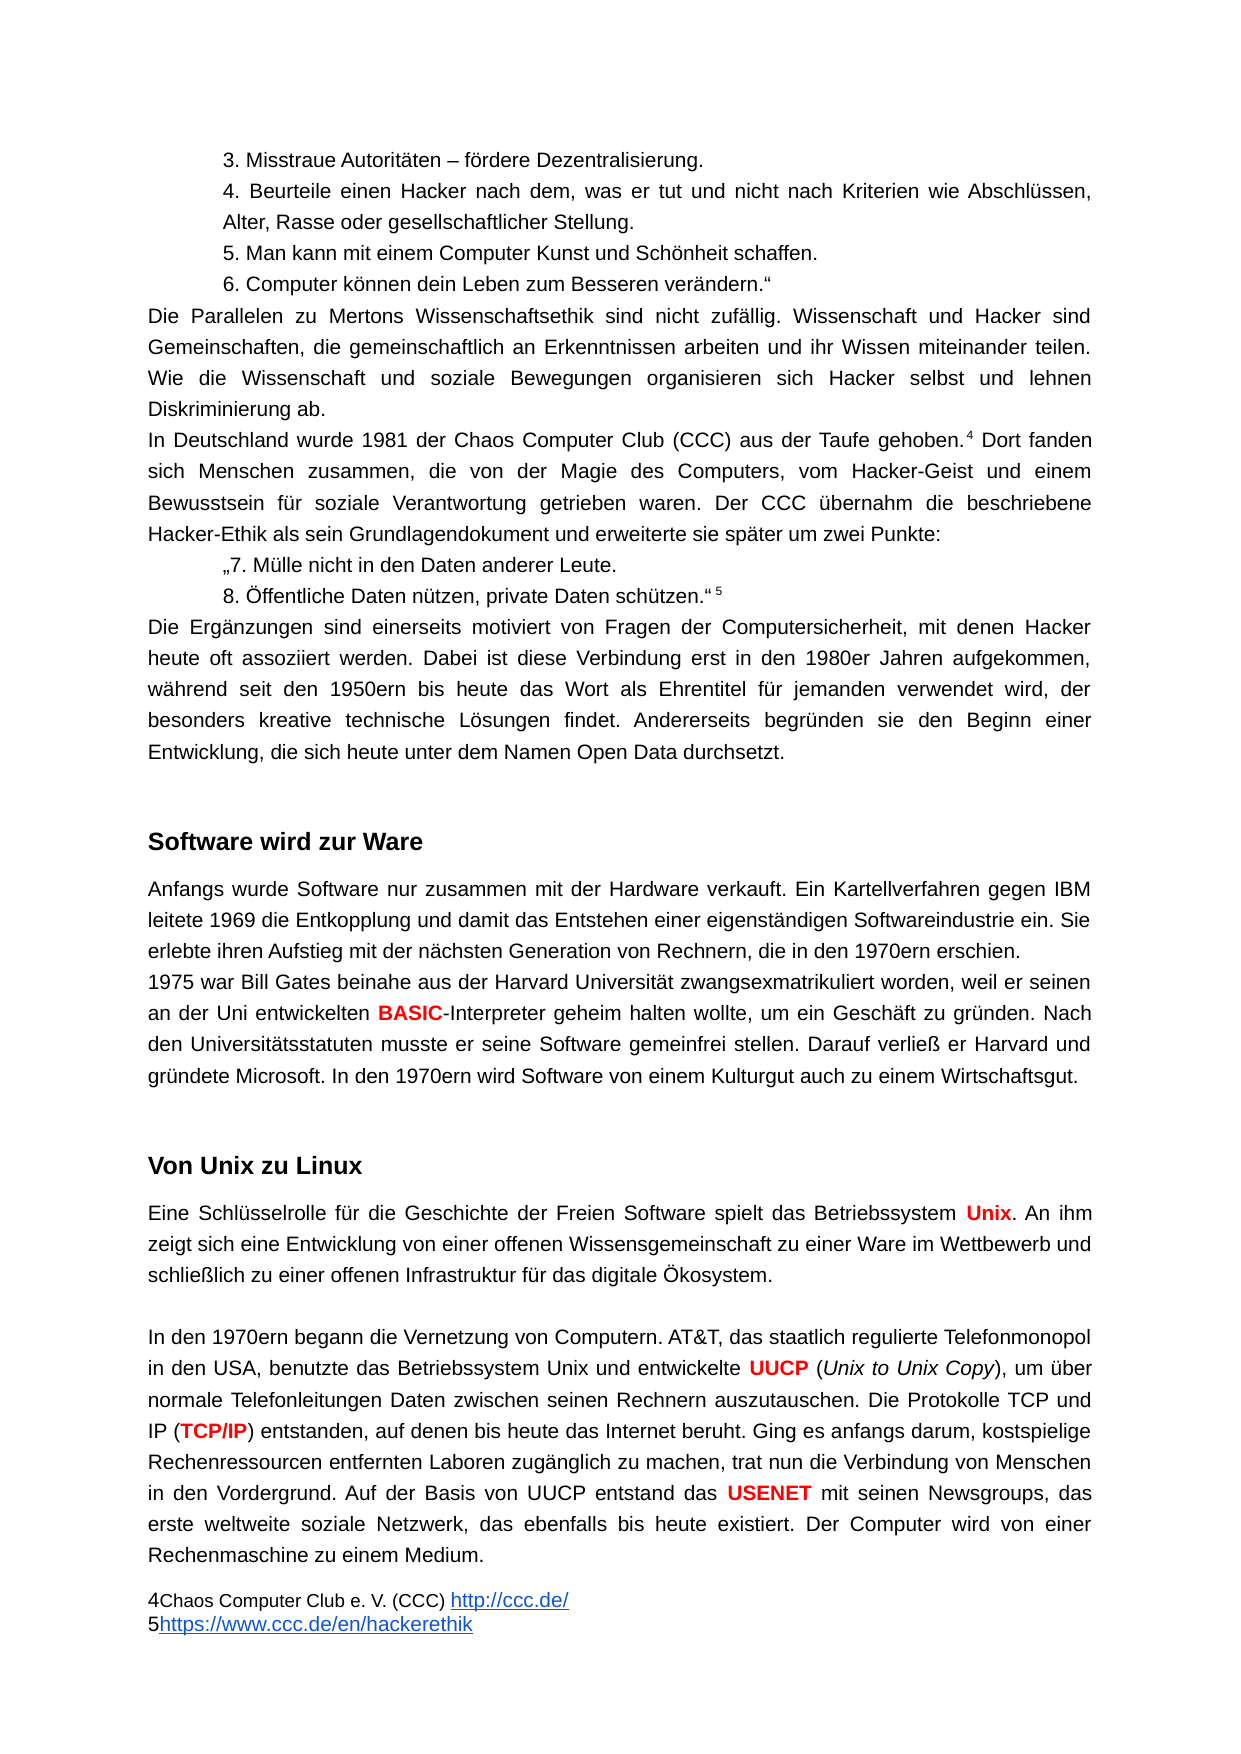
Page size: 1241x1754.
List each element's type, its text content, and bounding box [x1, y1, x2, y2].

text https://www.ccc.de/en/hackerethik [148, 1612, 1092, 1636]
text 8. Öffentliche Daten nützen, private Daten schützen.“ [223, 584, 1092, 608]
text Chaos Computer Club e. V. (CCC) http://ccc.de/ [148, 1588, 1092, 1612]
subtitle Von Unix zu Linux [148, 1151, 1092, 1179]
text In Deutschland wurde 1981 der Chaos Computer Club (CCC) aus der Taufe gehoben. Dort fanden sich Menschen zusammen, die von der Magie des Computers, vom Hacker-Geist und einem Bewusstsein für soziale Verantwortung getrieben waren. Der CCC übernahm die beschriebene Hacker-Ethik als sein Grundlagendokument und erweiterte sie später um zwei Punkte: [148, 428, 1092, 545]
text In den 1970ern begann die Vernetzung von Computern. AT&T, das staatlich regulierte Telefonmonopol in den USA, benutzte das Betriebssystem Unix und entwickelte UUCP (Unix to Unix Copy), um über normale Telefonleitungen Daten zwischen seinen Rechnern auszutauschen. Die Protokolle TCP und IP (TCP/IP) entstanden, auf denen bis heute das Internet beruht. Ging es anfangs darum, kostspielige Rechenressourcen entfernten Laboren zugänglich zu machen, trat nun die Verbindung von Menschen in den Vordergrund. Auf der Basis von UUCP entstand das USENET mit seinen Newsgroups, das erste weltweite soziale Netzwerk, das ebenfalls bis heute existiert. Der Computer wird von einer Rechenmaschine zu einem Medium. [148, 1325, 1092, 1567]
text 3. Misstraue Autoritäten – fördere Dezentralisierung. [223, 148, 1092, 172]
text 5. Man kann mit einem Computer Kunst und Schönheit schaffen. [223, 241, 1092, 265]
text 4. Beurteile einen Hacker nach dem, was er tut und nicht nach Kriterien wie Abschlüssen, Alter, Rasse oder gesellschaftlicher Stellung. [223, 179, 1092, 234]
text Eine Schlüsselrolle für die Geschichte der Freien Software spielt das Betriebssystem Unix. An ihm zeigt sich eine Entwicklung von einer offenen Wissensgemeinschaft zu einer Ware im Wettbewerb und schließlich zu einer offenen Infrastruktur für das digitale Ökosystem. [148, 1201, 1092, 1287]
text „7. Mülle nicht in den Daten anderer Leute. [223, 553, 1092, 577]
text 6. Computer können dein Leben zum Besseren verändern.“ [223, 272, 1092, 296]
text Die Ergänzungen sind einerseits motiviert von Fragen der Computersicherheit, mit denen Hacker heute oft assoziiert werden. Dabei ist diese Verbindung erst in den 1980er Jahren aufgekommen, während seit den 1950ern bis heute das Wort als Ehrentitel für jemanden verwendet wird, der besonders kreative technische Lösungen findet. Andererseits begründen sie den Beginn einer Entwicklung, die sich heute unter dem Namen Open Data durchsetzt. [148, 615, 1092, 763]
subtitle Software wird zur Ware [148, 827, 1092, 856]
text 1975 war Bill Gates beinahe aus der Harvard Universität zwangsexmatrikuliert worden, weil er seinen an der Uni entwickelten BASIC-Interpreter geheim halten wollte, um ein Geschäft zu gründen. Nach den Universitätsstatuten musste er seine Software gemeinfrei stellen. Darauf verließ er Harvard und gründete Microsoft. In den 1970ern wird Software von einem Kulturgut auch zu einem Wirtschaftsgut. [148, 970, 1092, 1087]
text Die Parallelen zu Mertons Wissenschaftsethik sind nicht zufällig. Wissenschaft und Hacker sind Gemeinschaften, die gemeinschaftlich an Erkenntnissen arbeiten und ihr Wissen miteinander teilen. Wie die Wissenschaft und soziale Bewegungen organisieren sich Hacker selbst und lehnen Diskriminierung ab. [148, 303, 1092, 421]
text Anfangs wurde Software nur zusammen mit der Hardware verkauft. Ein Kartellverfahren gegen IBM leitete 1969 die Entkopplung und damit das Entstehen einer eigenständigen Softwareindustrie ein. Sie erlebte ihren Aufstieg mit der nächsten Generation von Rechnern, die in den 1970ern erschien. [148, 877, 1092, 963]
